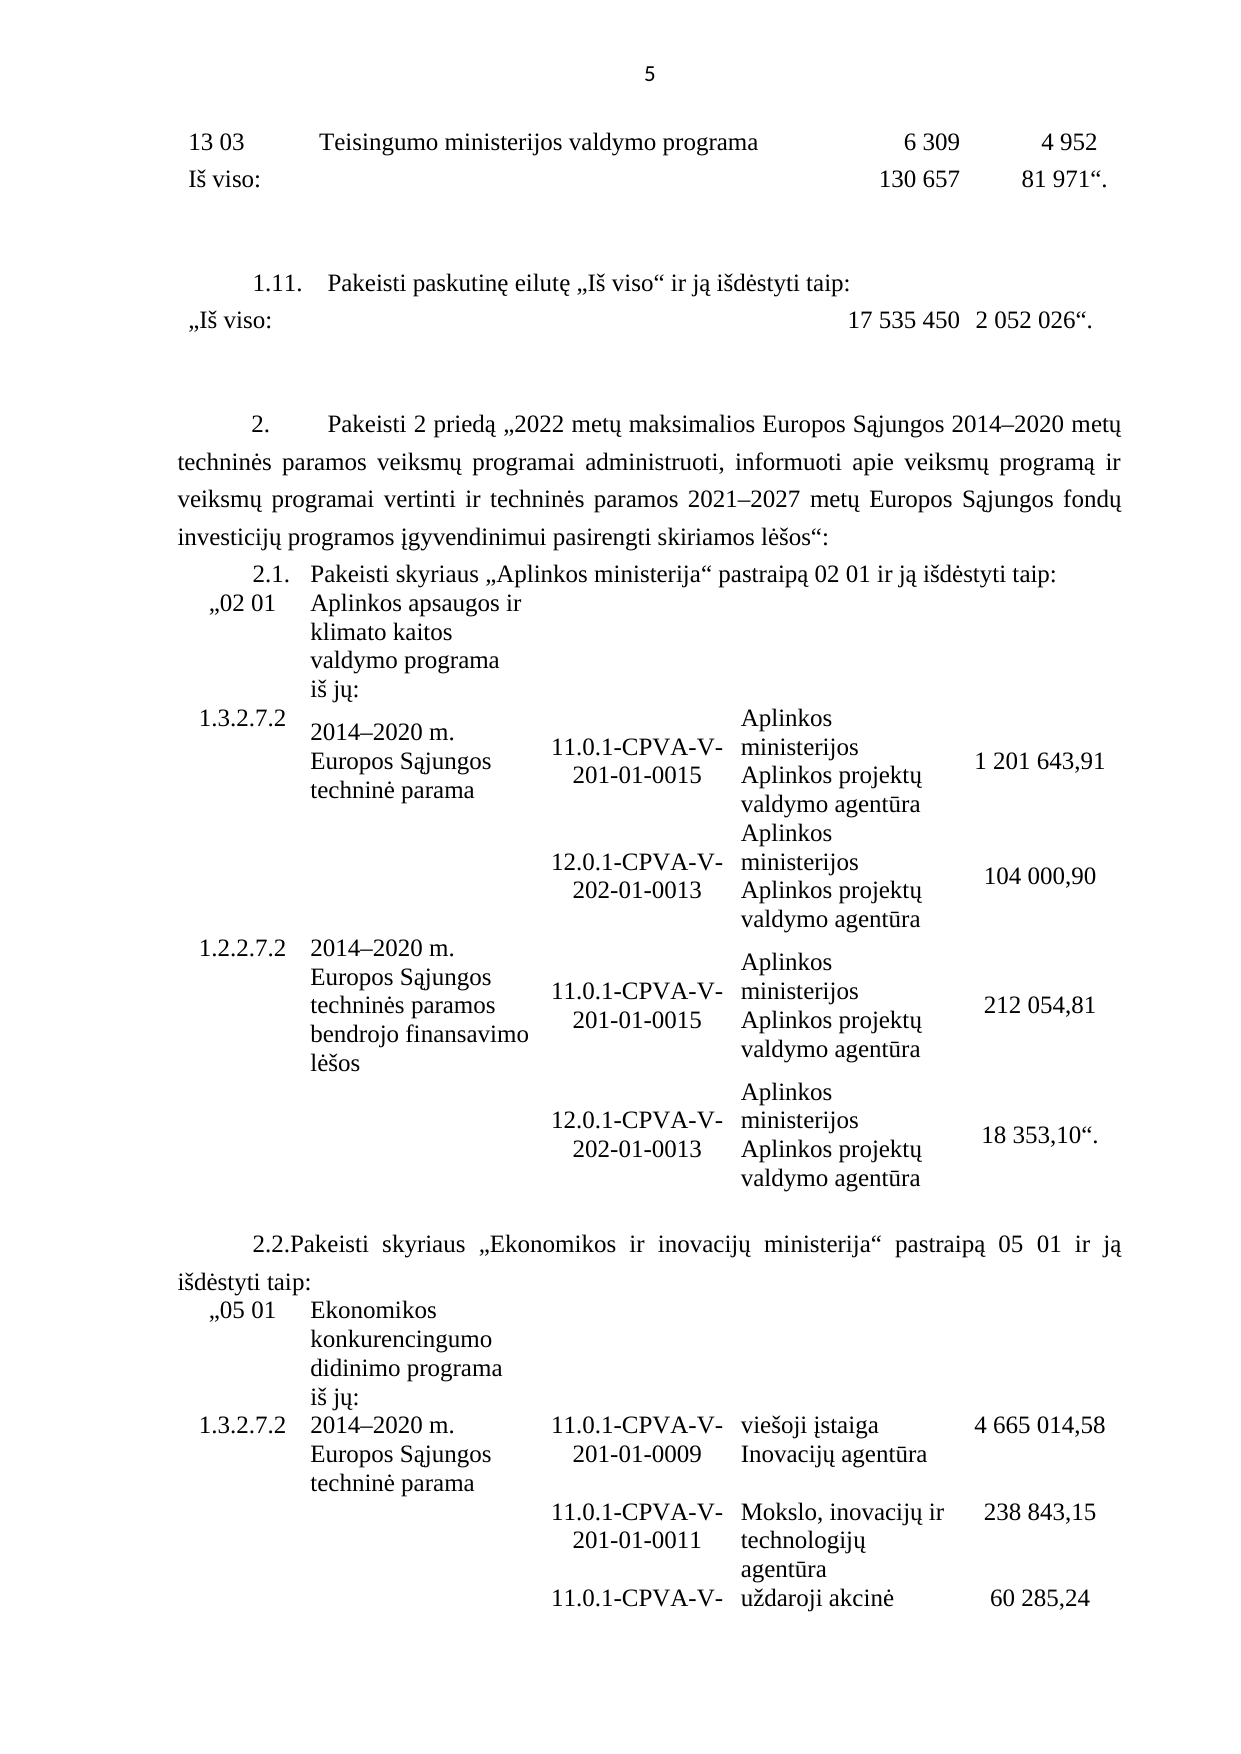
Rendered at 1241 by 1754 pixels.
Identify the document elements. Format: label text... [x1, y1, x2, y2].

table_cell Mokslo, inovacijų ir technologijų agentūra [738, 1497, 957, 1583]
table_cell uždaroji akcinė [738, 1583, 957, 1612]
text 1.11. Pakeisti paskutinę eilutę „Iš viso“ ir ją išdėstyti taip: [177, 259, 1122, 297]
table_header [536, 588, 738, 703]
table_cell 212 054,81 [957, 933, 1122, 1077]
table_header „02 01 [177, 588, 307, 703]
table_header Ekonomikos konkurencingumo didinimo programa iš jų: [307, 1296, 536, 1411]
text 2.1. Pakeisti skyriaus „Aplinkos ministerija“ pastraipą 02 01 ir ją išdėstyti taip: [177, 551, 1122, 588]
table_cell [177, 1583, 307, 1612]
table_cell [177, 818, 307, 933]
table_header [738, 1296, 957, 1411]
table_cell 12.0.1-CPVA-V-202-01-0013 [536, 818, 738, 933]
table_cell 130 657 [799, 156, 961, 231]
table_cell [307, 818, 536, 933]
table_cell 11.0.1-CPVA-V-201-01-0009 [536, 1411, 738, 1497]
text 2. Pakeisti 2 priedą „2022 metų maksimalios Europos Sąjungos 2014–2020 metų techninės paramos veiksmų programai administruoti, informuoti apie veiksmų programą ir veiksmų programai vertinti ir techninės paramos 2021–2027 metų Europos Sąjungos fondų investicijų programos įgyvendinimui pasirengti skiriamos lėšos“: [177, 401, 1122, 551]
table_cell 11.0.1-CPVA-V- [536, 1583, 738, 1612]
table_cell 4 665 014,58 [957, 1411, 1122, 1497]
table_header [957, 588, 1122, 703]
table_header Aplinkos apsaugos ir klimato kaitos valdymo programa iš jų: [307, 588, 536, 703]
table_cell 4 952 [961, 118, 1098, 156]
table_cell 2014–2020 m. Europos Sąjungos techninė parama [307, 703, 536, 818]
table_cell 104 000,90 [957, 818, 1122, 933]
table_cell 18 353,10“. [957, 1077, 1122, 1192]
table_header „05 01 [177, 1296, 307, 1411]
table_cell 1.2.2.7.2 [177, 933, 307, 1077]
table_cell [1099, 118, 1109, 156]
table_header [957, 1296, 1122, 1411]
table_cell Iš viso: [187, 156, 318, 231]
table_cell 13 03 [187, 118, 318, 156]
table_cell 11.0.1-CPVA-V-201-01-0015 [536, 703, 738, 818]
table_cell 11.0.1-CPVA-V-201-01-0011 [536, 1497, 738, 1583]
table_cell Aplinkos ministerijos Aplinkos projektų valdymo agentūra [738, 818, 957, 933]
table_cell [307, 1497, 536, 1583]
table_cell 12.0.1-CPVA-V-202-01-0013 [536, 1077, 738, 1192]
text 2.2. Pakeisti skyriaus „Ekonomikos ir inovacijų ministerija“ pastraipą 05 01 ir ją išdėstyti taip: [177, 1221, 1122, 1296]
table_cell 11.0.1-CPVA-V-201-01-0015 [536, 933, 738, 1077]
table_header 17 535 450 [799, 297, 961, 372]
table_header [318, 297, 798, 372]
table_cell 60 285,24 [957, 1583, 1122, 1612]
table_cell Aplinkos ministerijos Aplinkos projektų valdymo agentūra [738, 703, 957, 818]
table_cell Teisingumo ministerijos valdymo programa [318, 118, 784, 156]
table_cell 1.3.2.7.2 [177, 1411, 307, 1497]
table_cell viešoji įstaiga Inovacijų agentūra [738, 1411, 957, 1497]
table_header [738, 588, 957, 703]
table_cell [318, 156, 798, 231]
table_header 2 052 026“. [961, 297, 1094, 372]
table_cell 1 201 643,91 [957, 703, 1122, 818]
table_cell 1.3.2.7.2 [177, 703, 307, 818]
table_cell 238 843,15 [957, 1497, 1122, 1583]
table_cell [177, 1077, 307, 1192]
table_cell 2014–2020 m. Europos Sąjungos techninės paramos bendrojo finansavimo lėšos [307, 933, 536, 1077]
table_cell Aplinkos ministerijos Aplinkos projektų valdymo agentūra [738, 1077, 957, 1192]
table_cell 2014–2020 m. Europos Sąjungos techninė parama [307, 1411, 536, 1497]
table_cell [307, 1077, 536, 1192]
table_cell 81 971“. [961, 156, 1109, 231]
table_header „Iš viso: [187, 297, 318, 372]
table_cell [177, 1497, 307, 1583]
table_cell [307, 1583, 536, 1612]
table_cell Aplinkos ministerijos Aplinkos projektų valdymo agentūra [738, 933, 957, 1077]
table_cell 6 309 [784, 118, 961, 156]
table_header [536, 1296, 738, 1411]
